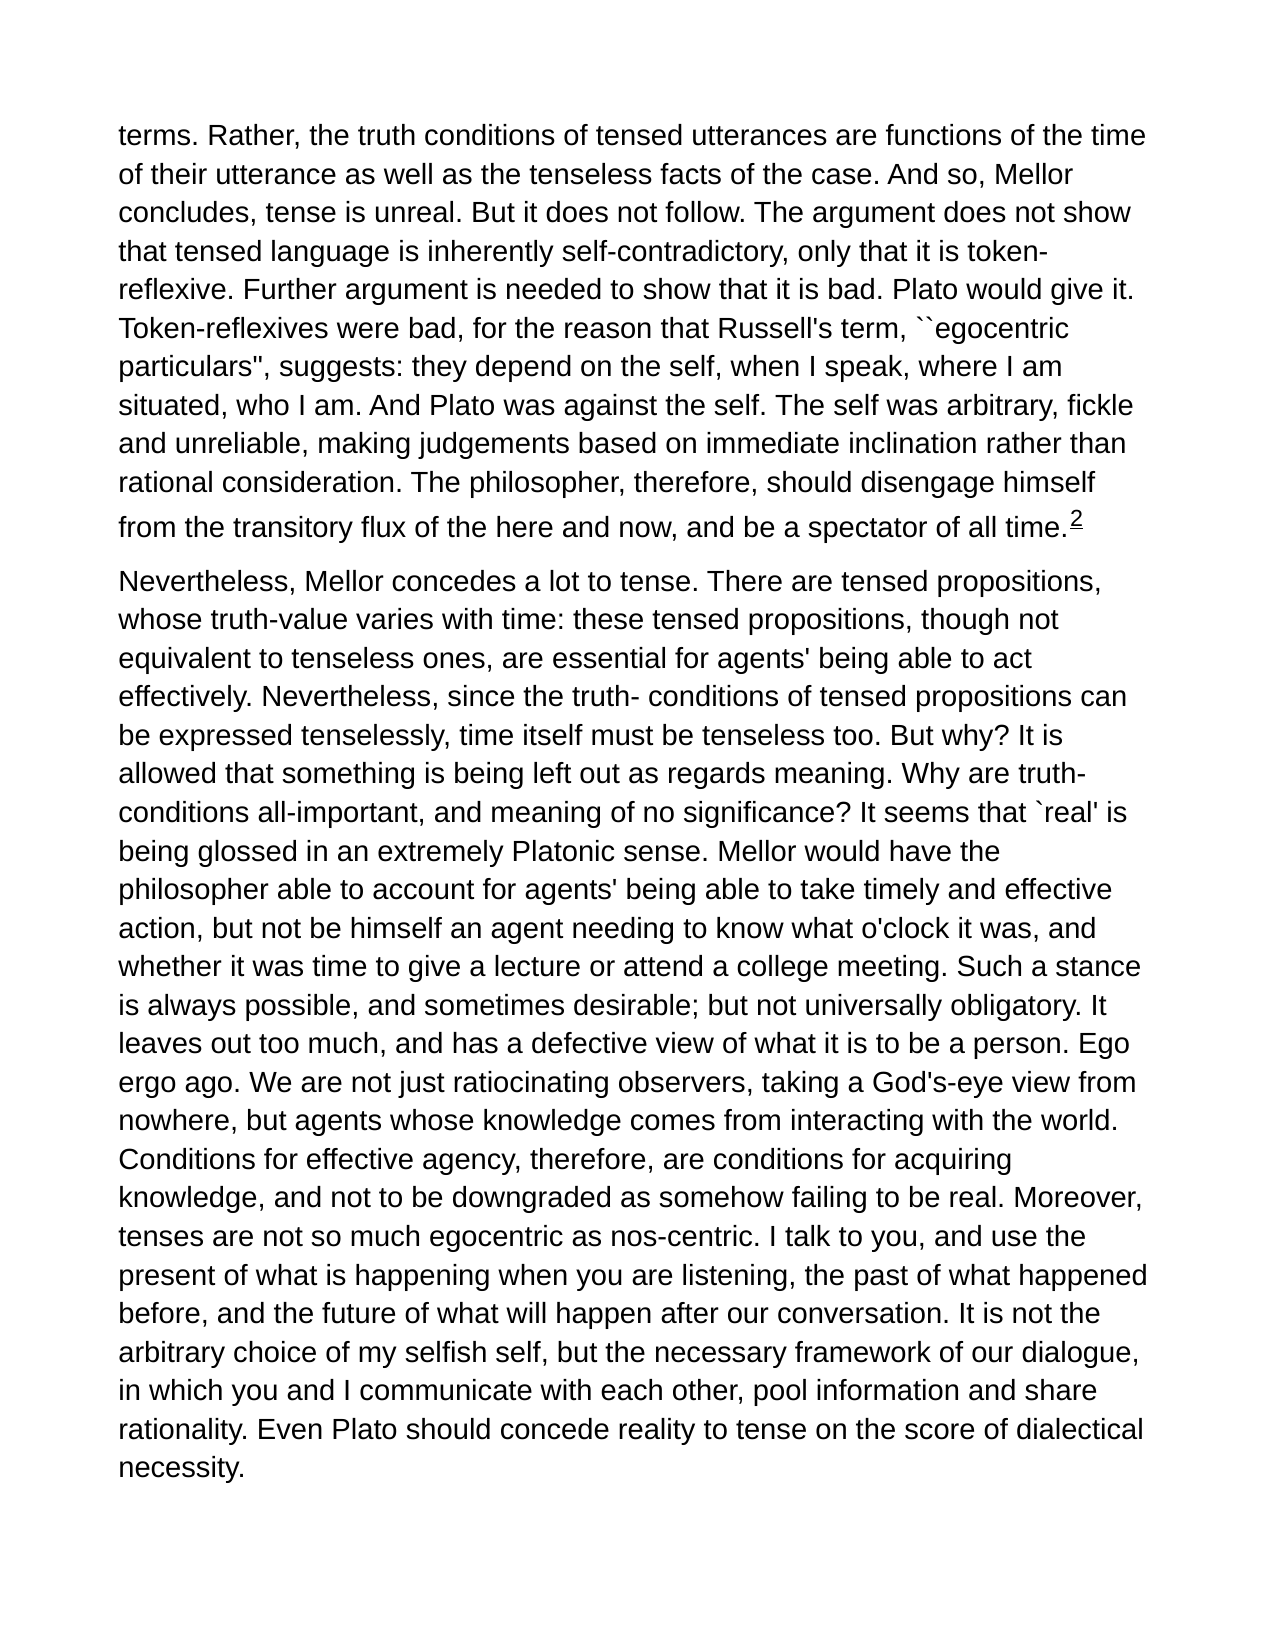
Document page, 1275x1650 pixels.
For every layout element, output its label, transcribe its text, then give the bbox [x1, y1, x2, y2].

text terms. Rather, the truth conditions of tensed utterances are functions of the time of their utterance as well as the tenseless facts of the case. And so, Mellor concludes, tense is unreal. But it does not follow. The argument does not show that tensed language is inherently self-contradictory, only that it is token-reflexive. Further argument is needed to show that it is bad. Plato would give it. Token-reflexives were bad, for the reason that Russell's term, ``egocentric particulars", suggests: they depend on the self, when I speak, where I am situated, who I am. And Plato was against the self. The self was arbitrary, fickle and unreliable, making judgements based on immediate inclination rather than rational consideration. The philosopher, therefore, should disengage himself from the transitory flux of the here and now, and be a spectator of all time.2 [118, 118, 1157, 543]
text Nevertheless, Mellor concedes a lot to tense. There are tensed propositions, whose truth-value varies with time: these tensed propositions, though not equivalent to tenseless ones, are essential for agents' being able to act effectively. Nevertheless, since the truth- conditions of tensed propositions can be expressed tenselessly, time itself must be tenseless too. But why? It is allowed that something is being left out as regards meaning. Why are truth-conditions all-important, and meaning of no significance? It seems that `real' is being glossed in an extremely Platonic sense. Mellor would have the philosopher able to account for agents' being able to take timely and effective action, but not be himself an agent needing to know what o'clock it was, and whether it was time to give a lecture or attend a college meeting. Such a stance is always possible, and sometimes desirable; but not universally obligatory. It leaves out too much, and has a defective view of what it is to be a person. Ego ergo ago. We are not just ratiocinating observers, taking a God's-eye view from nowhere, but agents whose knowledge comes from interacting with the world. Conditions for effective agency, therefore, are conditions for acquiring knowledge, and not to be downgraded as somehow failing to be real. Moreover, tenses are not so much egocentric as nos-centric. I talk to you, and use the present of what is happening when you are listening, the past of what happened before, and the future of what will happen after our conversation. It is not the arbitrary choice of my selfish self, but the necessary framework of our dialogue, in which you and I communicate with each other, pool information and share rationality. Even Plato should concede reality to tense on the score of dialectical necessity. [118, 564, 1157, 1484]
